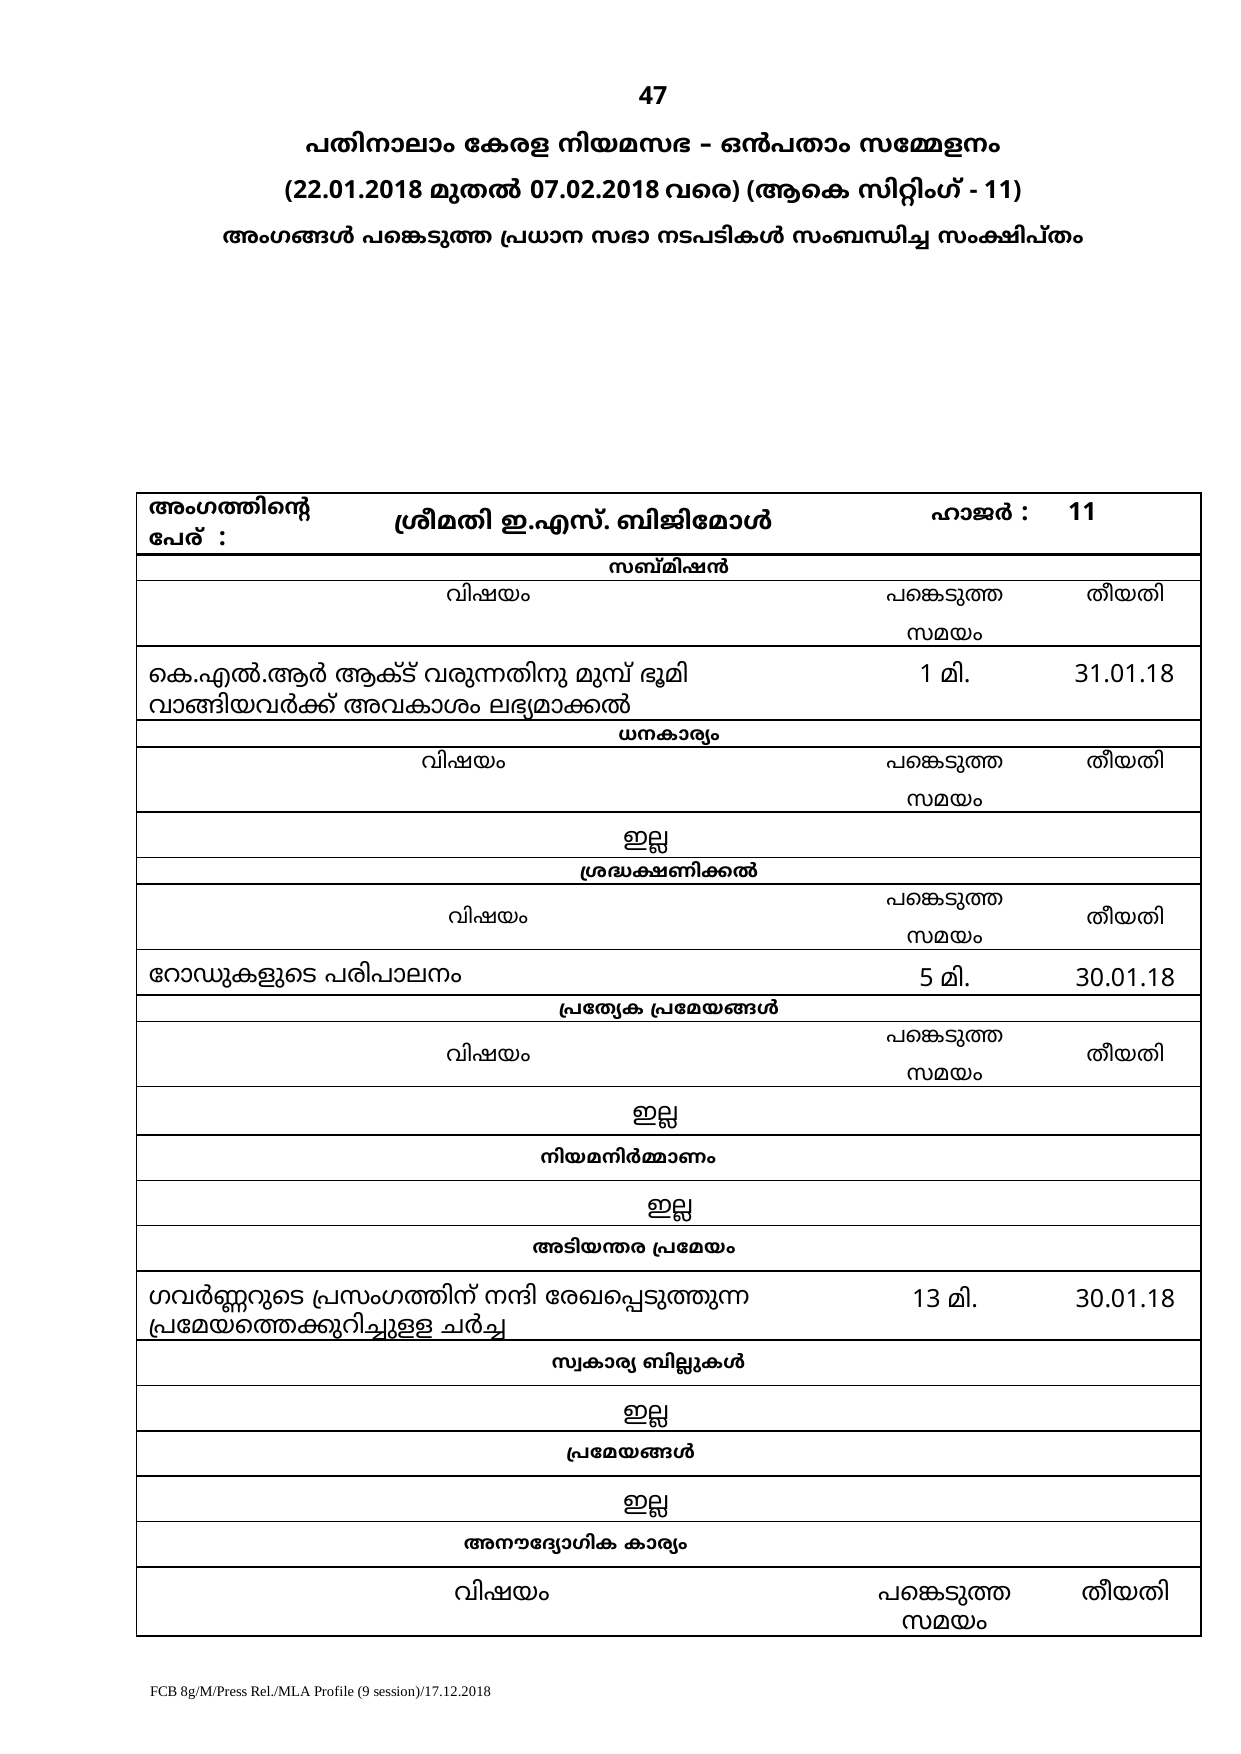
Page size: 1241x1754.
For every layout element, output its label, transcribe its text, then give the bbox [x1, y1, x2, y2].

table_cell [840, 1136, 1049, 1179]
table_cell വിഷയം [137, 748, 840, 811]
table_cell റോഡുകളുടെ പരിപാലനം [137, 950, 840, 994]
table_cell [1050, 1341, 1200, 1385]
table_cell [1050, 1136, 1200, 1179]
table_cell അടിയന്തര പ്രമേയം [137, 1226, 840, 1270]
table_cell തീയതി [1050, 748, 1200, 811]
table_cell ഇല്ല [137, 1181, 840, 1225]
table_cell [840, 1386, 1049, 1430]
table_cell പ്രത്യേക പ്രമേയങ്ങള്‍ [137, 996, 1200, 1021]
table_cell [1050, 1181, 1200, 1225]
table_cell [840, 1087, 1049, 1134]
table_cell ഇല്ല [137, 1386, 840, 1430]
table_cell വിഷയം [137, 1022, 840, 1086]
table_cell തീയതി [1050, 1022, 1200, 1086]
table_cell കെ.എല്‍.ആര്‍ ആക്ട് വരുന്നതിനു മുമ്പ് ഭൂമി വാങ്ങിയവര്‍ക്ക് അവകാശം ലഭ്യമാക്കല്‍ [137, 647, 840, 719]
table_cell ഇല്ല [137, 1087, 840, 1134]
table_cell വിഷയം [137, 581, 840, 645]
table_cell അനൗദ്യോഗിക കാര്യം [137, 1522, 840, 1566]
table_cell ധനകാര്യം [137, 721, 1200, 746]
table_header ഹാജര്‍ : [919, 494, 1056, 553]
table_cell 31.01.18 [1050, 647, 1200, 719]
table_cell 13 മി. [840, 1272, 1049, 1339]
table_cell പ്രമേയങ്ങള്‍ [137, 1432, 840, 1475]
table_cell 1 മി. [840, 647, 1049, 719]
table_cell [1050, 1226, 1200, 1270]
table_cell തീയതി [1050, 1568, 1200, 1635]
table_cell വിഷയം [137, 885, 840, 948]
table_cell സബ്മിഷന്‍ [137, 556, 1200, 580]
table_header 11 [1056, 494, 1200, 553]
table_cell പങ്കെടുത്ത സമയം [840, 748, 1049, 811]
table_cell നിയമനിര്‍മ്മാണം [137, 1136, 840, 1179]
table_header ശ്രീമതി ഇ.എസ്. ബിജിമോള്‍ [382, 494, 919, 553]
table_header അംഗത്തിന്റെ പേര് : [137, 494, 382, 553]
table_cell വിഷയം [137, 1568, 840, 1635]
table_cell [1050, 1087, 1200, 1134]
table_cell ഗവര്‍ണ്ണറുടെ പ്രസംഗത്തിന് നന്ദി രേഖപ്പെടുത്തുന്ന പ്രമേയത്തെക്കുറിച്ചുളള ചര്‍ച്ച [137, 1272, 840, 1339]
table_cell [1050, 813, 1200, 857]
table_cell പങ്കെടുത്ത സമയം [840, 885, 1049, 948]
table_cell [840, 1432, 1049, 1475]
table_cell ശ്രദ്ധക്ഷണിക്കല്‍ [137, 858, 1200, 883]
table_cell [840, 1477, 1049, 1521]
table_cell [840, 1226, 1049, 1270]
table_cell പങ്കെടുത്ത സമയം [840, 1568, 1049, 1635]
table_cell [840, 813, 1049, 857]
table_cell 30.01.18 [1050, 950, 1200, 994]
table_cell [1050, 1477, 1200, 1521]
table_cell [1050, 1432, 1200, 1475]
table_cell തീയതി [1050, 581, 1200, 645]
table_cell തീയതി [1050, 885, 1200, 948]
table_cell [840, 1522, 1049, 1566]
table_cell [840, 1181, 1049, 1225]
table_cell [1050, 1522, 1200, 1566]
table_cell ഇല്ല [137, 813, 840, 857]
table_cell പങ്കെടുത്ത സമയം [840, 1022, 1049, 1086]
table_cell സ്വകാര്യ ബില്ലുകള്‍ [137, 1341, 840, 1385]
table_cell 30.01.18 [1050, 1272, 1200, 1339]
table_cell [1050, 1386, 1200, 1430]
table_cell 5 മി. [840, 950, 1049, 994]
table_cell പങ്കെടുത്ത സമയം [840, 581, 1049, 645]
table_cell [840, 1341, 1049, 1385]
table_cell ഇല്ല [137, 1477, 840, 1521]
